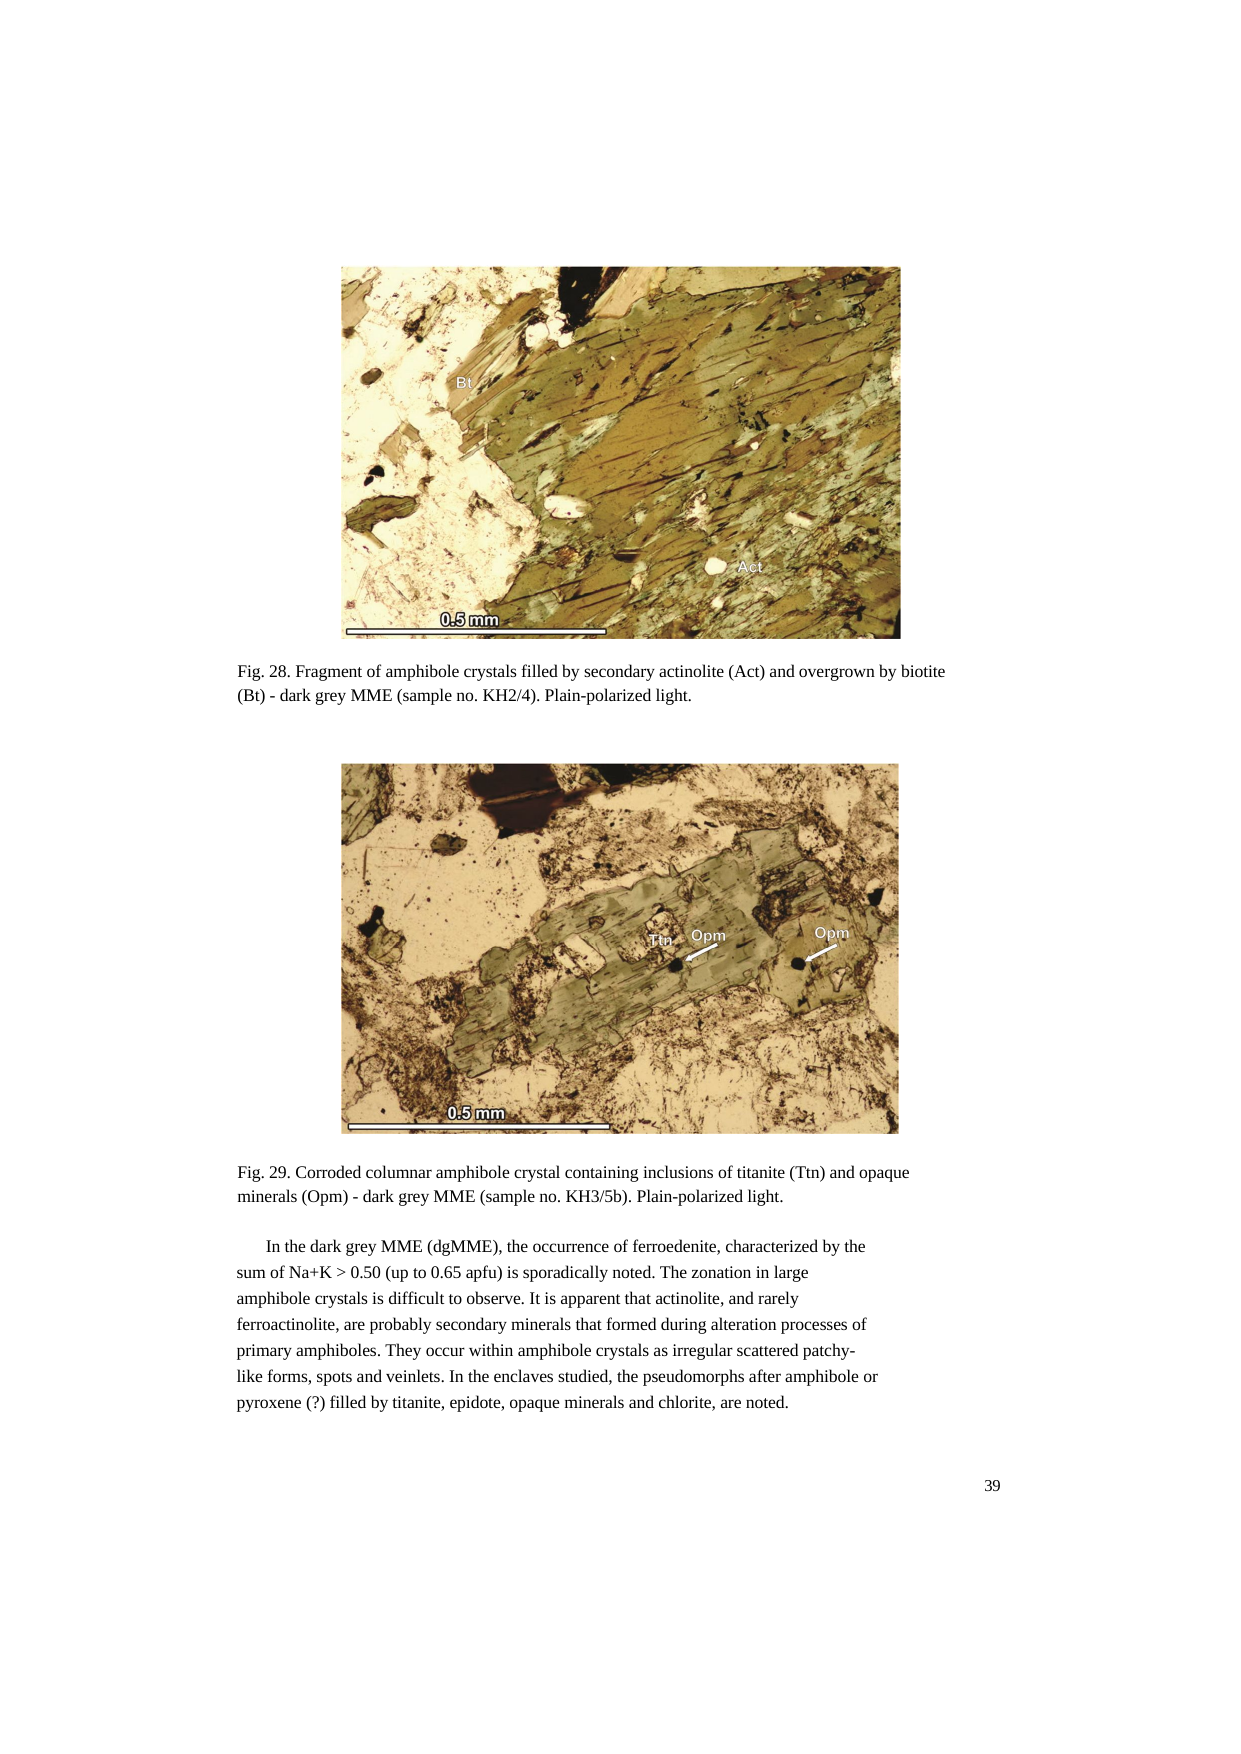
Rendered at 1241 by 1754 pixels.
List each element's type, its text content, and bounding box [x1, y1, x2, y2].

text Fig. 29. Corroded columnar amphibole crystal containing inclusions of titanite (Ttn) and opaque minerals (Opm) - dark grey MME (sample no. KH3/5b). Plain-polarized light. [237, 1159, 1004, 1206]
picture [341, 265, 901, 639]
text In the dark grey MME (dgMME), the occurrence of ferroedenite, characterized by the sum of Na+K > 0.50 (up to 0.65 apfu) is sporadically noted. The zonation in large amphibole crystals is difficult to observe. It is apparent that actinolite, and rarely ferroactinolite, are probably secondary minerals that formed during alteration processes of primary amphiboles. They occur within amphibole crystals as irregular scattered patchy- like forms, spots and veinlets. In the enclaves studied, the pseudomorphs after amphibole or pyroxene (?) filled by titanite, epidote, opaque minerals and chlorite, are noted. [236, 1231, 1004, 1414]
picture [341, 763, 899, 1134]
text 39 [984, 1478, 1001, 1494]
text Fig. 28. Fragment of amphibole crystals filled by secondary actinolite (Act) and overgrown by biotite (Bt) - dark grey MME (sample no. KH2/4). Plain-polarized light. [237, 658, 1004, 707]
